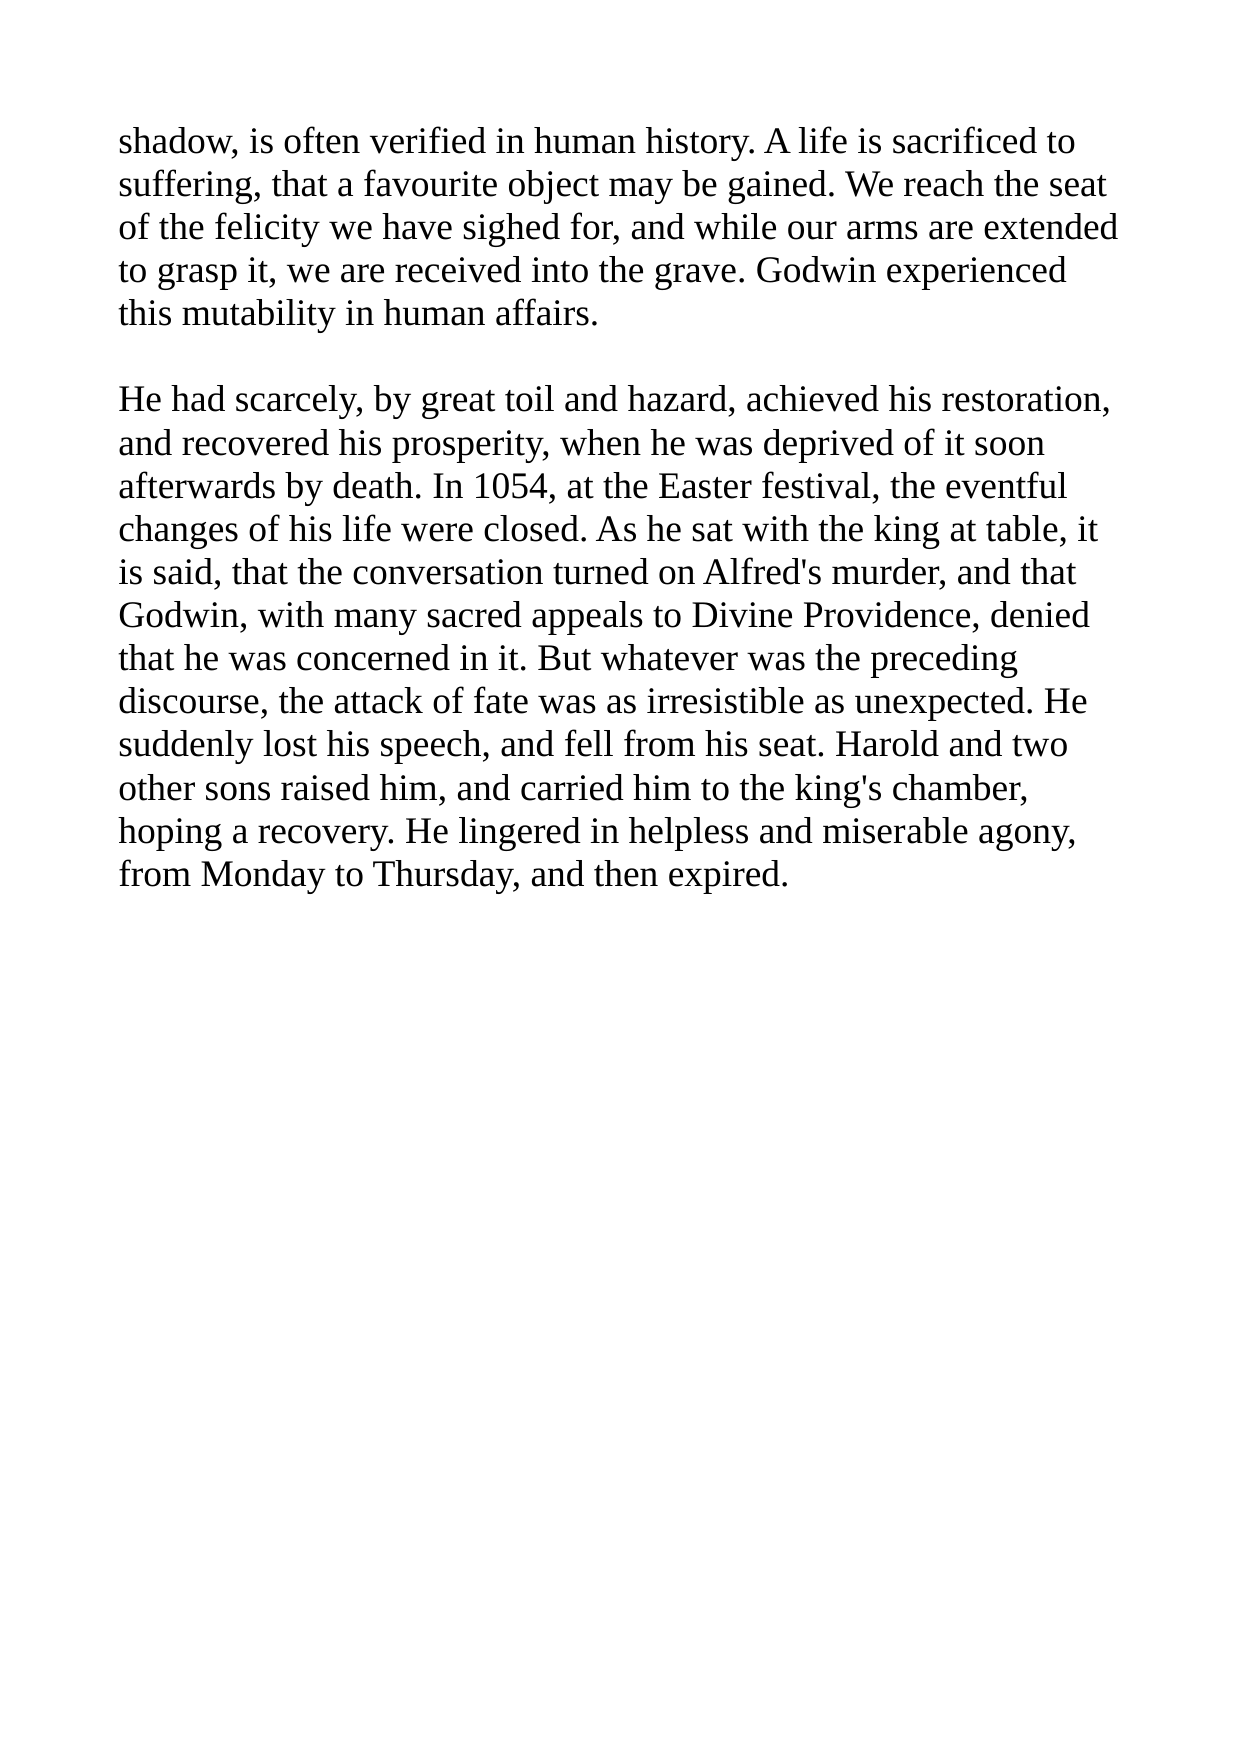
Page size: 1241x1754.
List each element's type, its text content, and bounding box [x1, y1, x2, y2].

text shadow, is often verified in human history. A life is sacrificed to suffering, that a favourite object may be gained. We reach the seat of the felicity we have sighed for, and while our arms are extended to grasp it, we are received into the grave. Godwin experienced this mutability in human affairs. [118, 118, 1122, 334]
text He had scarcely, by great toil and hazard, achieved his restoration, and recovered his prosperity, when he was deprived of it soon afterwards by death. In 1054, at the Easter festival, the eventful changes of his life were closed. As he sat with the king at table, it is said, that the conversation turned on Alfred's murder, and that Godwin, with many sacred appeals to Divine Providence, denied that he was concerned in it. But whatever was the preceding discourse, the attack of fate was as irresistible as unexpected. He suddenly lost his speech, and fell from his seat. Harold and two other sons raised him, and carried him to the king's chamber, hoping a recovery. He lingered in helpless and miser­able agony, from Monday to Thursday, and then expired. [118, 377, 1122, 894]
